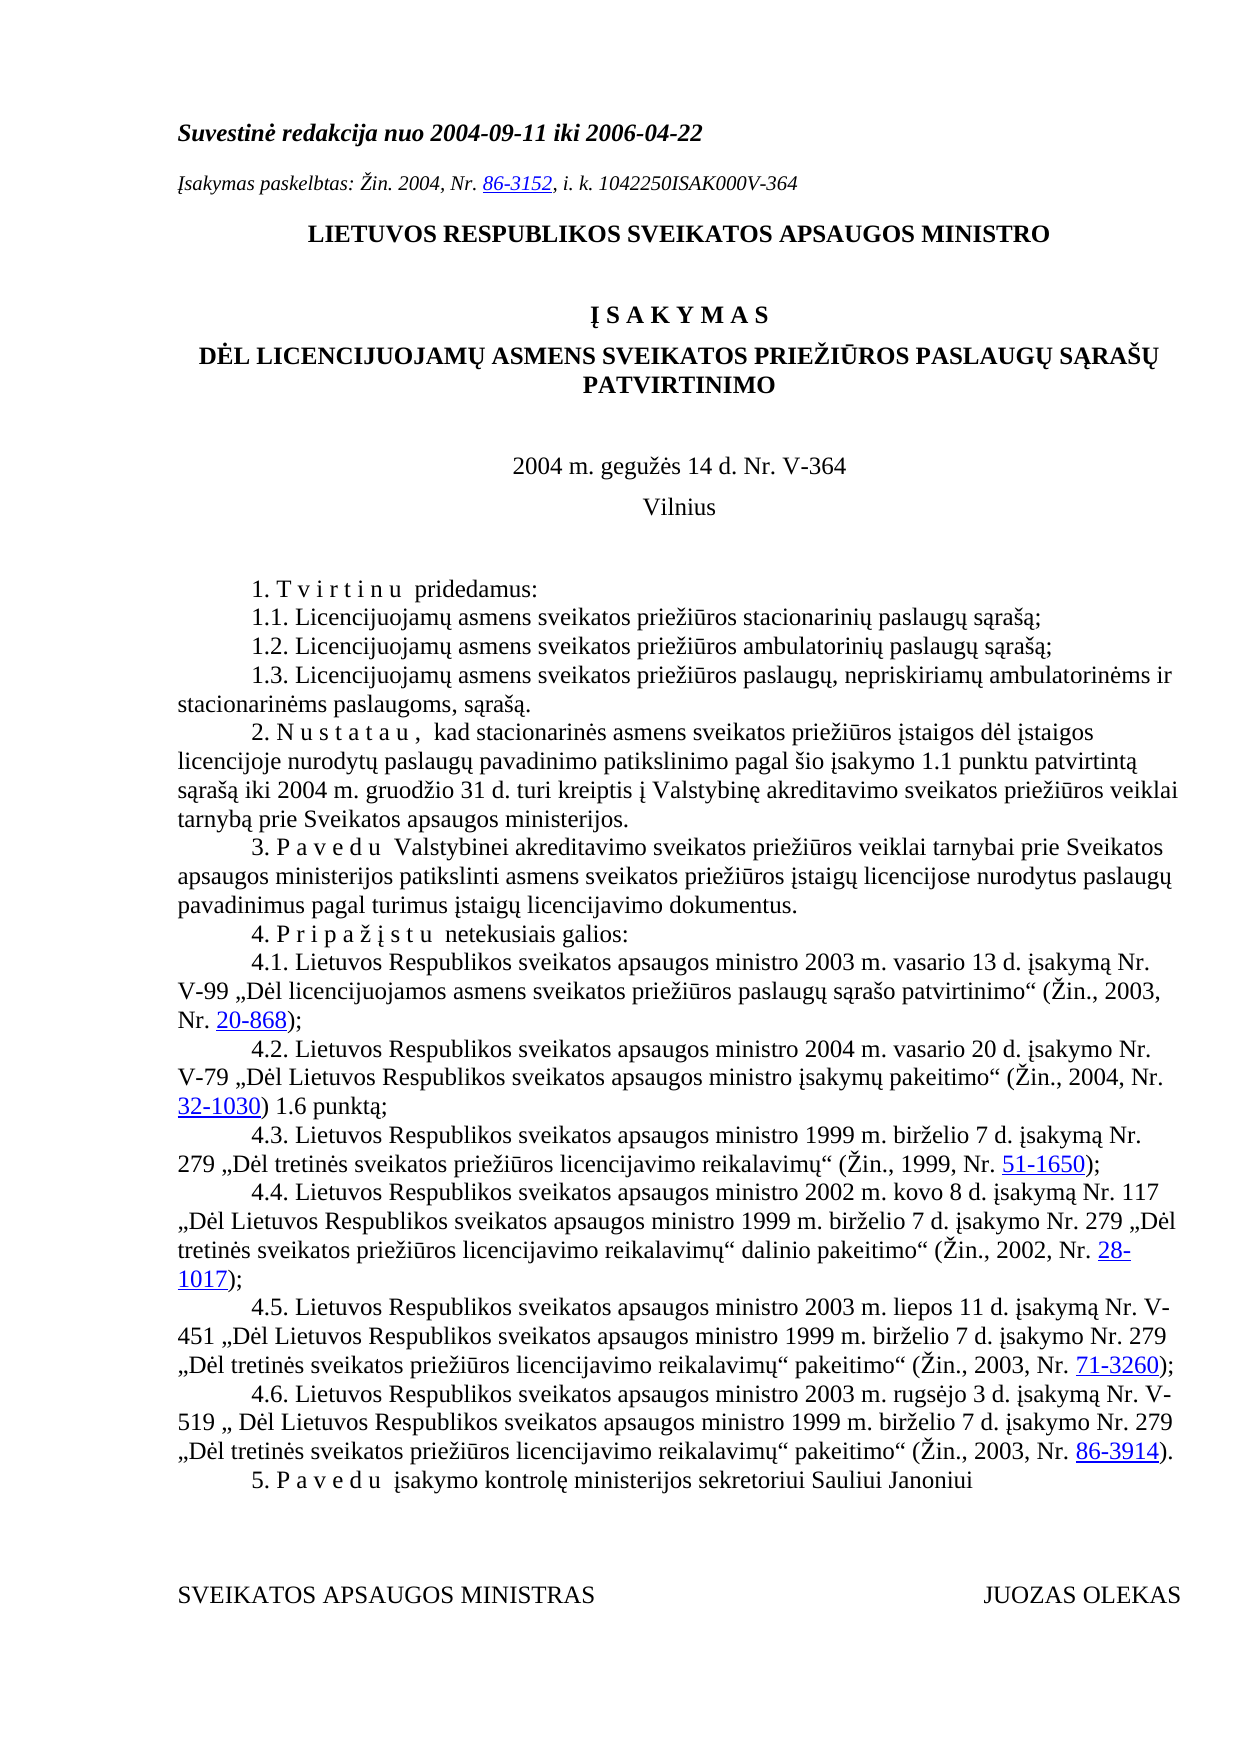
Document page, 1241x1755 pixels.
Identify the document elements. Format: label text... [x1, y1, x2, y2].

text DĖL LICENCIJUOJAMŲ ASMENS SVEIKATOS PRIEŽIŪROS PASLAUGŲ SĄRAŠŲ PATVIRTINIMO [177, 341, 1181, 399]
text 4.5. Lietuvos Respublikos sveikatos apsaugos ministro 2003 m. liepos 11 d. įsakymą Nr. V-451 „Dėl Lietuvos Respublikos sveikatos apsaugos ministro 1999 m. birželio 7 d. įsakymo Nr. 279 „Dėl tretinės sveikatos priežiūros licencijavimo reikalavimų“ pakeitimo“ (Žin., 2003, Nr. 71-3260); [177, 1292, 1181, 1379]
text Vilnius [177, 492, 1181, 521]
text 1.2. Licencijuojamų asmens sveikatos priežiūros ambulatorinių paslaugų sąrašą; [177, 631, 1181, 660]
text 5. Pavedu įsakymo kontrolę ministerijos sekretoriui Sauliui Janoniui [177, 1465, 1181, 1494]
text 4.6. Lietuvos Respublikos sveikatos apsaugos ministro 2003 m. rugsėjo 3 d. įsakymą Nr. V-519 „ Dėl Lietuvos Respublikos sveikatos apsaugos ministro 1999 m. birželio 7 d. įsakymo Nr. 279 „Dėl tretinės sveikatos priežiūros licencijavimo reikalavimų“ pakeitimo“ (Žin., 2003, Nr. 86-3914). [177, 1379, 1181, 1465]
text 4.1. Lietuvos Respublikos sveikatos apsaugos ministro 2003 m. vasario 13 d. įsakymą Nr. V-99 „Dėl licencijuojamos asmens sveikatos priežiūros paslaugų sąrašo patvirtinimo“ (Žin., 2003, Nr. 20-868); [177, 947, 1181, 1034]
text SVEIKATOS APSAUGOS MINISTRAS JUOZAS OLEKAS [177, 1580, 1181, 1609]
text 4.3. Lietuvos Respublikos sveikatos apsaugos ministro 1999 m. birželio 7 d. įsakymą Nr. 279 „Dėl tretinės sveikatos priežiūros licencijavimo reikalavimų“ (Žin., 1999, Nr. 51-1650); [177, 1120, 1181, 1177]
text 1.3. Licencijuojamų asmens sveikatos priežiūros paslaugų, nepriskiriamų ambulatorinėms ir stacionarinėms paslaugoms, sąrašą. [177, 660, 1181, 717]
text 1. Tvirtinu pridedamus: [177, 574, 1181, 602]
text Suvestinė redakcija nuo 2004-09-11 iki 2006-04-22 [177, 118, 1181, 147]
text 4.2. Lietuvos Respublikos sveikatos apsaugos ministro 2004 m. vasario 20 d. įsakymo Nr. V-79 „Dėl Lietuvos Respublikos sveikatos apsaugos ministro įsakymų pakeitimo“ (Žin., 2004, Nr. 32-1030) 1.6 punktą; [177, 1034, 1181, 1120]
text 2. Nustatau, kad stacionarinės asmens sveikatos priežiūros įstaigos dėl įstaigos licencijoje nurodytų paslaugų pavadinimo patikslinimo pagal šio įsakymo 1.1 punktu patvirtintą sąrašą iki 2004 m. gruodžio 31 d. turi kreiptis į Valstybinę akreditavimo sveikatos priežiūros veiklai tarnybą prie Sveikatos apsaugos ministerijos. [177, 717, 1181, 832]
text Į S A K Y M A S [177, 301, 1181, 329]
text 4. Pripažįstu netekusiais galios: [177, 919, 1181, 947]
text 3. Pavedu Valstybinei akreditavimo sveikatos priežiūros veiklai tarnybai prie Sveikatos apsaugos ministerijos patikslinti asmens sveikatos priežiūros įstaigų licencijose nurodytus paslaugų pavadinimus pagal turimus įstaigų licencijavimo dokumentus. [177, 832, 1181, 919]
text LIETUVOS RESPUBLIKOS SVEIKATOS APSAUGOS MINISTRO [177, 219, 1181, 248]
text 4.4. Lietuvos Respublikos sveikatos apsaugos ministro 2002 m. kovo 8 d. įsakymą Nr. 117 „Dėl Lietuvos Respublikos sveikatos apsaugos ministro 1999 m. birželio 7 d. įsakymo Nr. 279 „Dėl tretinės sveikatos priežiūros licencijavimo reikalavimų“ dalinio pakeitimo“ (Žin., 2002, Nr. 28-1017); [177, 1177, 1181, 1292]
text 1.1. Licencijuojamų asmens sveikatos priežiūros stacionarinių paslaugų sąrašą; [177, 602, 1181, 631]
text Įsakymas paskelbtas: Žin. 2004, Nr. 86-3152, i. k. 1042250ISAK000V-364 [177, 171, 1181, 195]
text 2004 m. gegužės 14 d. Nr. V-364 [177, 451, 1181, 480]
